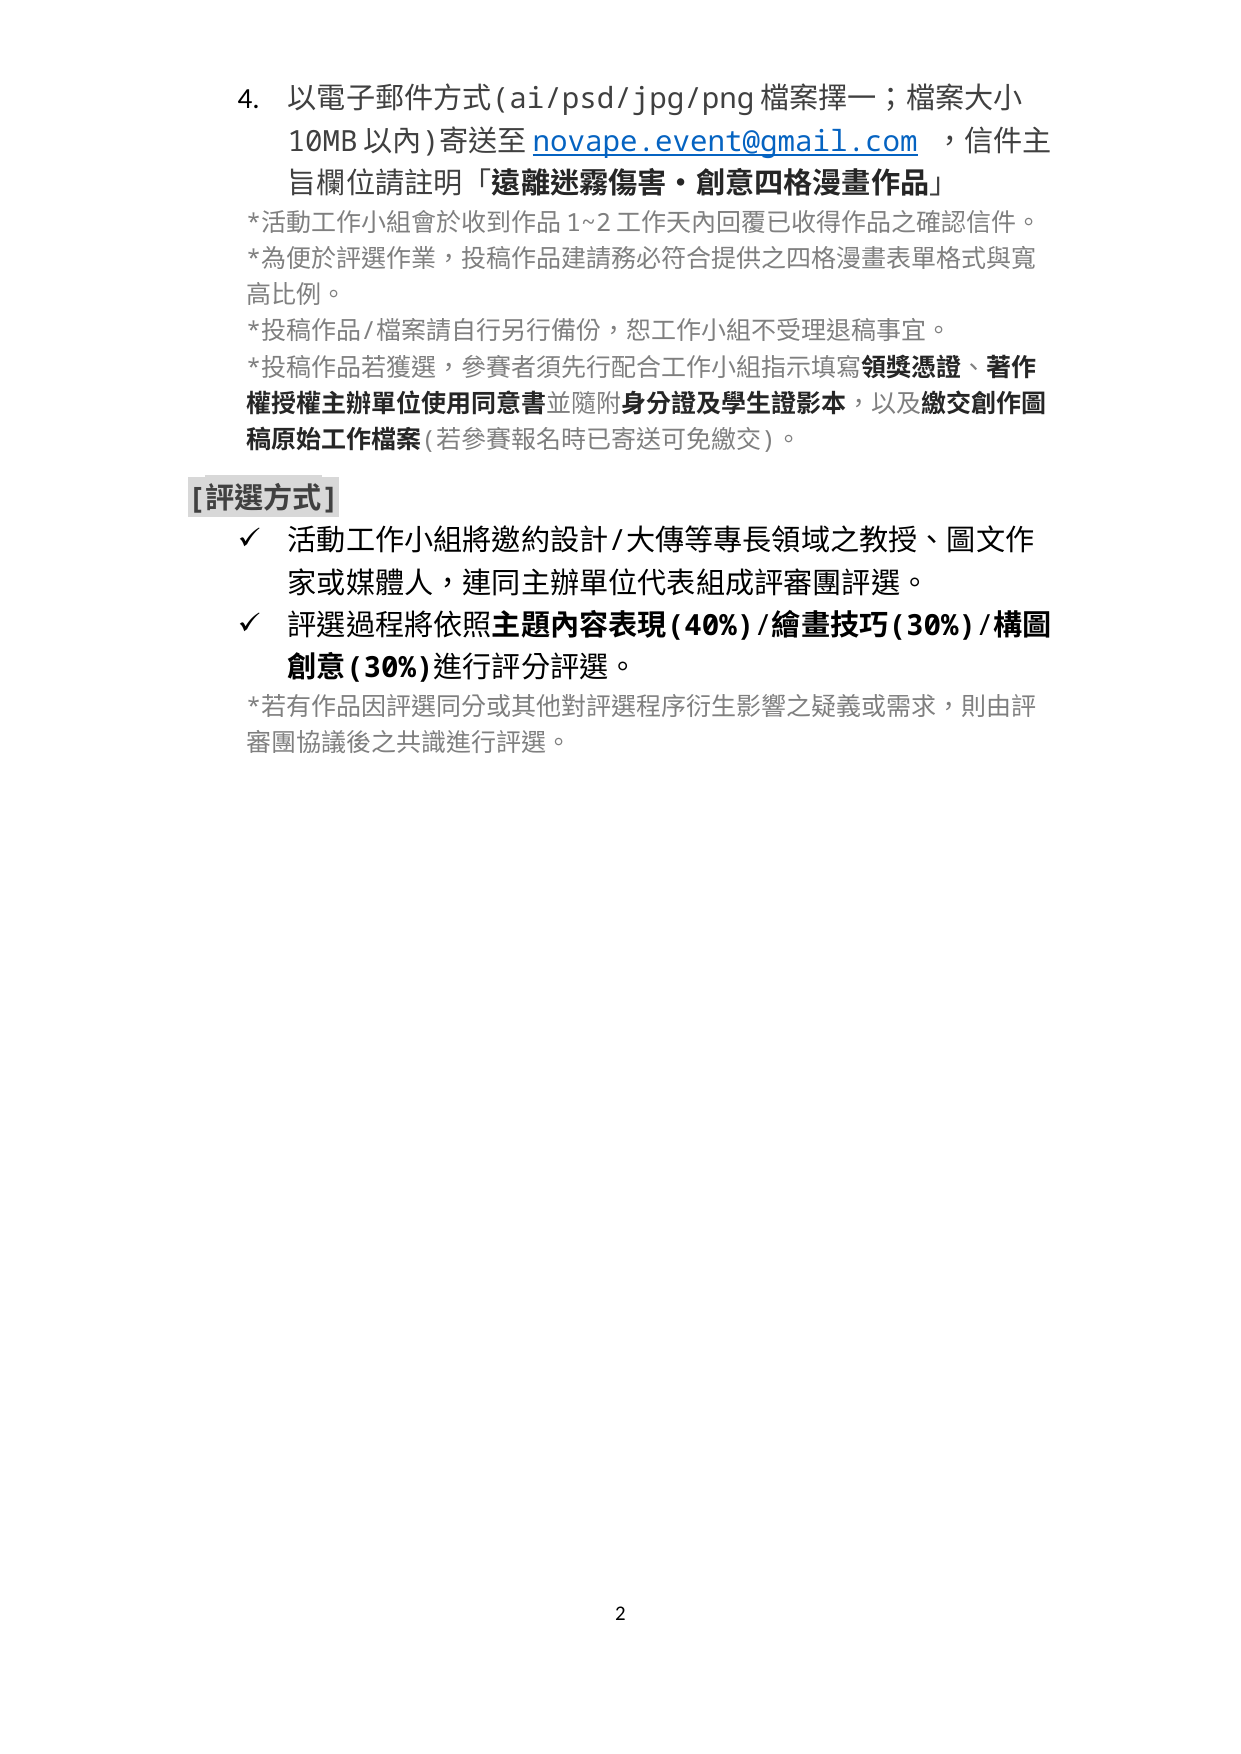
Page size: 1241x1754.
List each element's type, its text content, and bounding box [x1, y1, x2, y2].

text *活動工作小組會於收到作品1~2工作天內回覆已收得作品之確認信件。 [246, 202, 1053, 238]
text *投稿作品/檔案請自行另行備份，恕工作小組不受理退稿事宜。 [246, 311, 1053, 347]
list 以電子郵件方式(ai/psd/jpg/png檔案擇一；檔案大小10MB以內)寄送至novape.event@gmail.com ，信件主旨欄位請註明「遠離迷霧傷害‧創意四格漫畫作品」 [237, 75, 1053, 202]
list 評選過程將依照主題內容表現(40%)/繪畫技巧(30%)/構圖創意(30%)進行評分評選。 [237, 602, 1053, 686]
text *為便於評選作業，投稿作品建請務必符合提供之四格漫畫表單格式與寬高比例。 [246, 238, 1053, 311]
text *投稿作品若獲選，參賽者須先行配合工作小組指示填寫領獎憑證、著作權授權主辦單位使用同意書並隨附身分證及學生證影本，以及繳交創作圖稿原始工作檔案(若參賽報名時已寄送可免繳交)。 [246, 347, 1053, 456]
list 活動工作小組將邀約設計/大傳等專長領域之教授、圖文作家或媒體人，連同主辦單位代表組成評審團評選。 [237, 517, 1053, 602]
text [評選方式] [187, 474, 1053, 517]
text *若有作品因評選同分或其他對評選程序衍生影響之疑義或需求，則由評審團協議後之共識進行評選。 [246, 686, 1053, 759]
